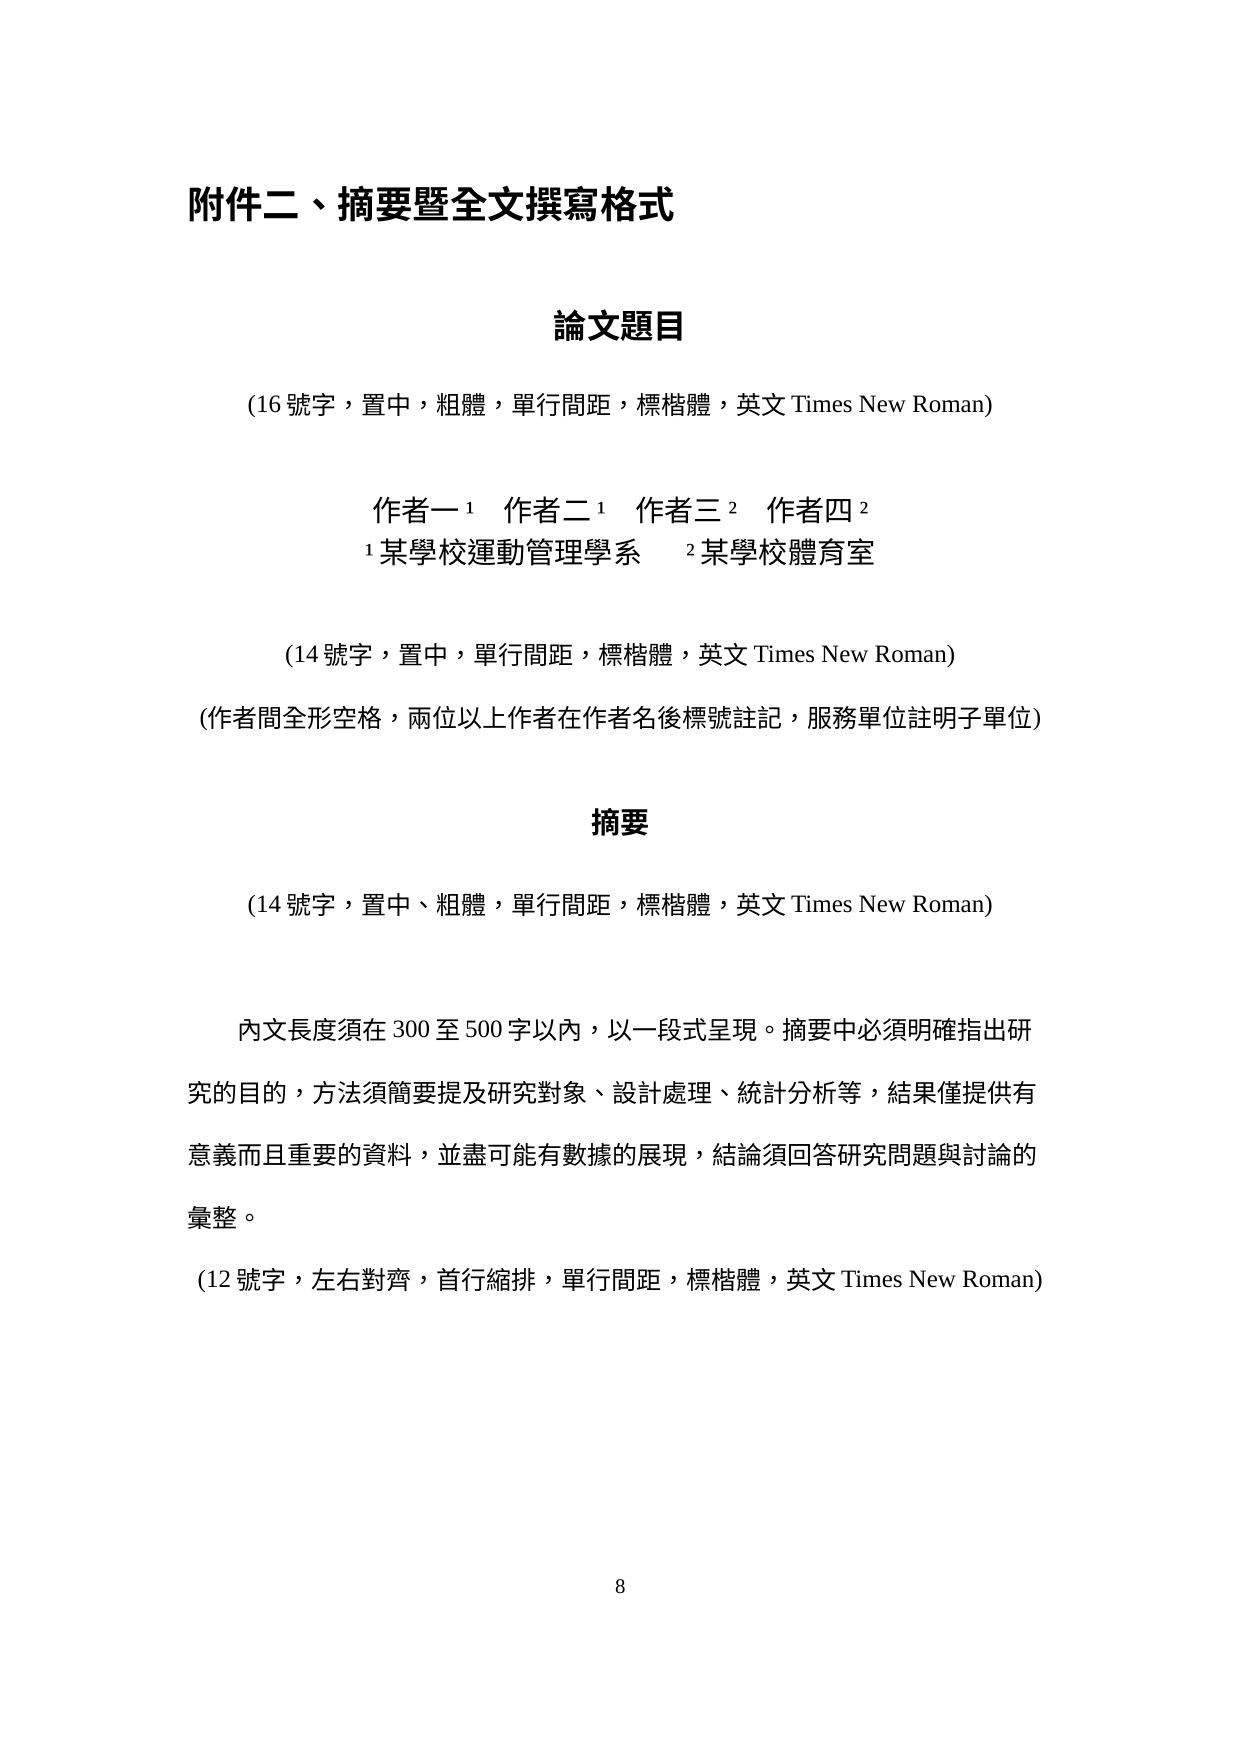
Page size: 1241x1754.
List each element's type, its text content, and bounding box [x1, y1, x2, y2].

text (16號字，置中，粗體，單行間距，標楷體，英文Times New Roman) [187, 362, 1053, 425]
text (12號字，左右對齊，首行縮排，單行間距，標楷體，英文Times New Roman) [187, 1237, 1053, 1300]
text 摘要 [187, 800, 1053, 842]
subtitle 附件二、摘要暨全文撰寫格式 [187, 175, 1053, 229]
text (14號字，置中、粗體，單行間距，標楷體，英文Times New Roman) [187, 862, 1053, 925]
text 作者一¹ 作者二¹ 作者三² 作者四² [187, 487, 1053, 529]
text 內文長度須在300至500字以內，以一段式呈現。摘要中必須明確指出研究的目的，方法須簡要提及研究對象、設計處理、統計分析等，結果僅提供有意義而且重要的資料，並盡可能有數據的展現，結論須回答研究問題與討論的彙整。 [187, 987, 1053, 1237]
text (14號字，置中，單行間距，標楷體，英文Times New Roman) [187, 612, 1053, 675]
text ¹某學校運動管理學系 ²某學校體育室 [187, 529, 1053, 572]
text 論文題目 [187, 300, 1053, 348]
text (作者間全形空格，兩位以上作者在作者名後標號註記，服務單位註明子單位) [187, 675, 1053, 737]
